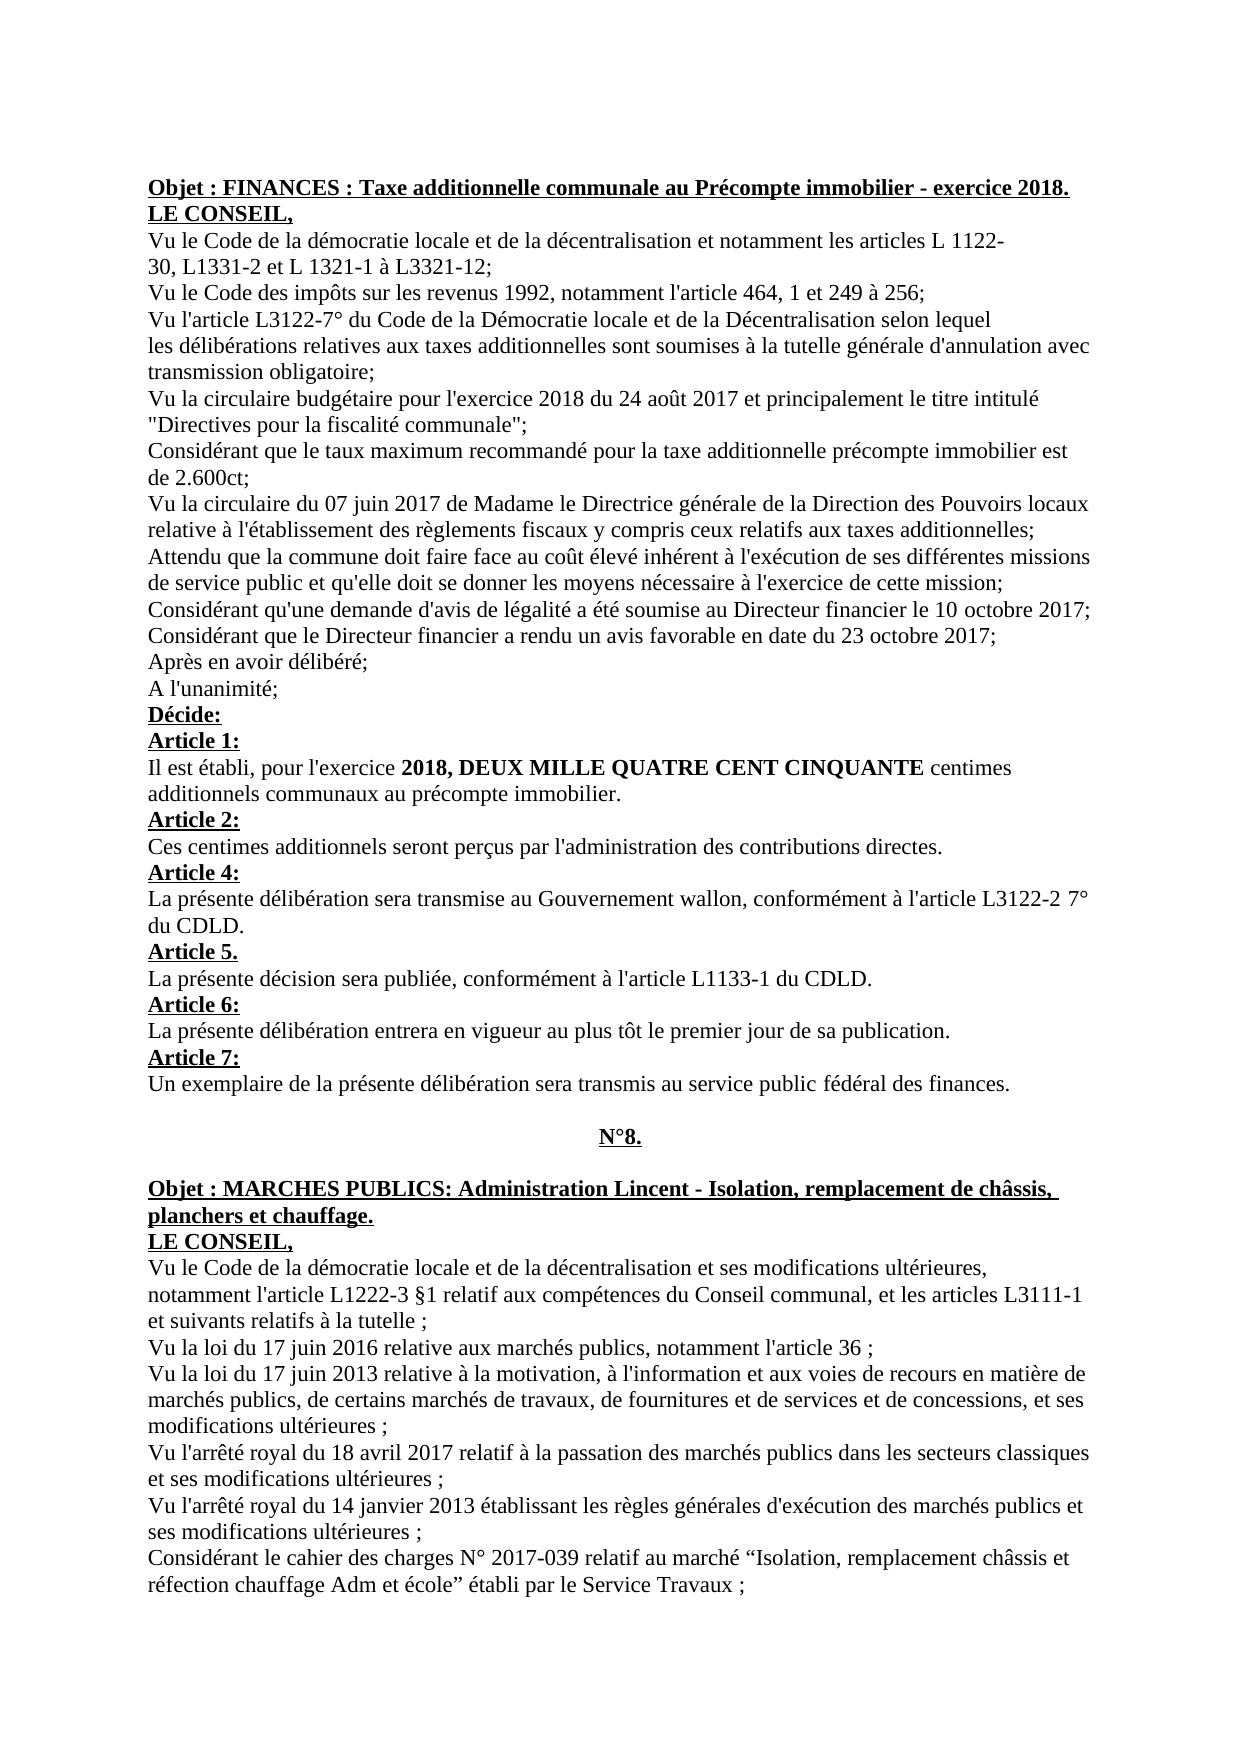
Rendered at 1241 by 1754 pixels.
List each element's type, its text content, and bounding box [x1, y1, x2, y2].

text Vu l'arrêté royal du 14 janvier 2013 établissant les règles générales d'exécution des marchés publics et ses modifications ultérieures ; [148, 1492, 1093, 1544]
text La présente délibération sera transmise au Gouvernement wallon, conformément à l'article L3122-2 7° du CDLD. [148, 886, 1093, 938]
text Vu l'article L3122-7° du Code de la Démocratie locale et de la Décentralisation selon lequel les délibérations relatives aux taxes additionnelles sont soumises à la tutelle générale d'annulation avec transmission obligatoire; [148, 306, 1093, 385]
text Il est établi, pour l'exercice 2018, DEUX MILLE QUATRE CENT CINQUANTE centimes additionnels communaux au précompte immobilier. [148, 754, 1093, 806]
text Attendu que la commune doit faire face au coût élevé inhérent à l'exécution de ses différentes missions de service public et qu'elle doit se donner les moyens nécessaire à l'exercice de cette mission; [148, 543, 1093, 596]
text Vu l'arrêté royal du 18 avril 2017 relatif à la passation des marchés publics dans les secteurs classiques et ses modifications ultérieures ; [148, 1439, 1093, 1492]
text Considérant le cahier des charges N° 2017-039 relatif au marché “Isolation, remplacement châssis et réfection chauffage Adm et école” établi par le Service Travaux ; [148, 1544, 1093, 1597]
text Article 5. [148, 938, 1093, 964]
text La présente délibération entrera en vigueur au plus tôt le premier jour de sa publication. [148, 1017, 1093, 1044]
text Considérant que le Directeur financier a rendu un avis favorable en date du 23 octobre 2017; [148, 622, 1093, 648]
text Vu la loi du 17 juin 2013 relative à la motivation, à l'information et aux voies de recours en matière de marchés publics, de certains marchés de travaux, de fournitures et de services et de concessions, et ses modifications ultérieures ; [148, 1360, 1093, 1439]
text A l'unanimité; [148, 675, 1093, 701]
text Article 4: [148, 859, 1093, 886]
text Après en avoir délibéré; [148, 648, 1093, 675]
text LE CONSEIL, [148, 1228, 1093, 1254]
text Objet : FINANCES : Taxe additionnelle communale au Précompte immobilier - exercice 2018. [148, 174, 1093, 200]
text Décide: [148, 701, 1093, 727]
text Un exemplaire de la présente délibération sera transmis au service public fédéral des finances. [148, 1070, 1093, 1096]
text Vu la circulaire budgétaire pour l'exercice 2018 du 24 août 2017 et principalement le titre intitulé "Directives pour la fiscalité communale"; [148, 385, 1093, 437]
text Vu le Code de la démocratie locale et de la décentralisation et ses modifications ultérieures, notamment l'article L1222-3 §1 relatif aux compétences du Conseil communal, et les articles L3111-1 et suivants relatifs à la tutelle ; [148, 1254, 1093, 1333]
text Vu le Code des impôts sur les revenus 1992, notamment l'article 464, 1 et 249 à 256; [148, 279, 1093, 306]
text Vu le Code de la démocratie locale et de la décentralisation et notamment les articles L 1122-30, L1331-2 et L 1321-1 à L3321-12; [148, 227, 1093, 279]
text Objet : MARCHES PUBLICS: Administration Lincent - Isolation, remplacement de châssis, planchers et chauffage. [148, 1175, 1093, 1228]
text Article 7: [148, 1044, 1093, 1070]
text Ces centimes additionnels seront perçus par l'administration des contributions directes. [148, 833, 1093, 859]
text Considérant qu'une demande d'avis de légalité a été soumise au Directeur financier le 10 octobre 2017; [148, 596, 1093, 622]
text Considérant que le taux maximum recommandé pour la taxe additionnelle précompte immobilier est de 2.600ct; [148, 437, 1093, 490]
text Article 6: [148, 991, 1093, 1017]
text Vu la circulaire du 07 juin 2017 de Madame le Directrice générale de la Direction des Pouvoirs locaux relative à l'établissement des règlements fiscaux y compris ceux relatifs aux taxes additionnelles; [148, 490, 1093, 543]
text Article 2: [148, 806, 1093, 833]
text Vu la loi du 17 juin 2016 relative aux marchés publics, notamment l'article 36 ; [148, 1333, 1093, 1360]
text LE CONSEIL, [148, 200, 1093, 227]
text Article 1: [148, 727, 1093, 754]
text La présente décision sera publiée, conformément à l'article L1133-1 du CDLD. [148, 964, 1093, 991]
